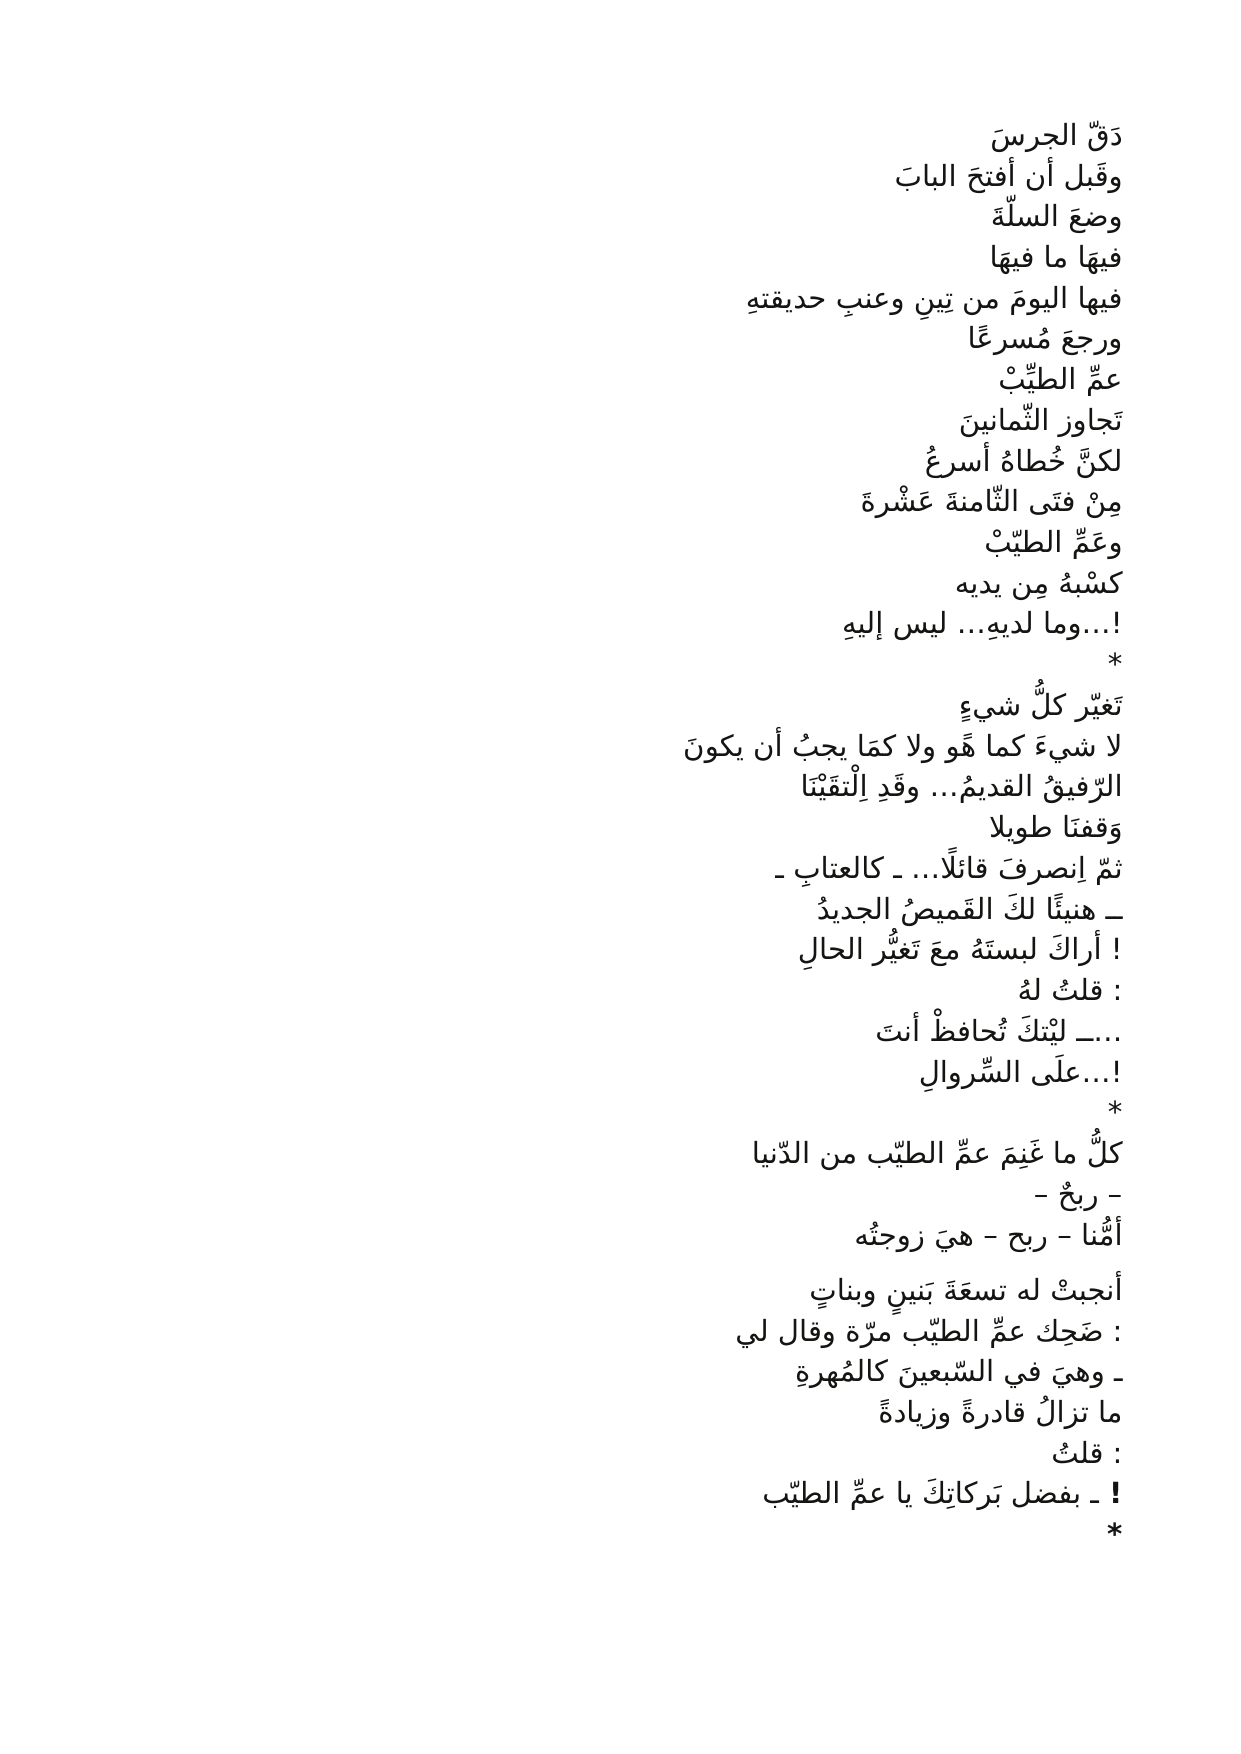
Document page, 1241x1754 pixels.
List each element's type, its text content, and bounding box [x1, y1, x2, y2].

text المَطَريّةُ السّوداءُ المَطْويّةُ المُعلَّقةُ خلفَ الباب تقولُ له كلّ صباح وهو يتجاوزُ العَتبةَ ـ خُذْ بيدي سيّدي واِفتحْ أجنحتِي أمْ أنّكَ نسيتَ صُحبتِي وأصبحتَ تُحبّ السّيرَ وحيدًا تحتَ المطر… ؟ * عادَ… أمسَى القلبُ خاليًا خاويًا كسُوق السَّمك في ضُحى عيد الأَضْحى اِتّكأ في الصّالون… رَحم اللّهُ عجائزَنا إذا بدَا لهنّ رَجُلٌ في التّلفزيُون سَارَعْنَ بتغطيةِ وُجُوهِهِنَّ فكيف لوْ عِشنَ ورَأينَ ما رأينا ما فوقَ الرُّكبتينِ… ومِزَقَ السّراويل وتُباعُ جديدةً * عَمِّ الطيّب اليومَ أيضا مَرّ تحتَ النّافذةِ قائلًا أينكمْ…أينكُم…؟ دَقّ الجرسَ وقَبل أن أفتحَ البابَ وضعَ السلّةَ فيهَا ما فيهَا فيها اليومَ من تِينِ وعنبِ حديقتهِ ورجعَ مُسرعًا عمِّ الطيِّبْ تَجاوز الثّمانينَ لكنَّ خُطاهُ أسرعُ مِنْ فتَى الثّامنةَ عَشْرةَ وعَمِّ الطيّبْ كسْبهُ مِن يديه وما لديهِ… ليس إليهِ…! * تَغيّر كلُّ شيءٍ لا شيءَ كما هًو ولا كمَا يجبُ أن يكونَ الرّفيقُ القديمُ… وقَدِ اِلْتقَيْنَا وَقفنَا طويلا ثمّ اِنصرفَ قائلًا… ـ كالعتابِ ـ ــ هنيئًا لكَ القَميصُ الجديدُ أراكَ لبستَهُ معَ تَغيُّر الحالِ ! قلتُ لهُ : ــ ليْتكَ تُحافظْ أنتَ… علَى السِّروالِ…! * كلُّ ما غَنِمَ عمِّ الطيّب من الدّنيا – ربحٌ – أمُّنا – ربح – هيَ زوجتُه [118, 118, 1122, 1252]
text أنجبتْ له تسعَةَ بَنينٍ وبناتٍ ضَحِك عمِّ الطيّب مرّة وقال لي : ـ وهيَ في السّبعينَ كالمُهرةِ ما تزالُ قادرةً وزيادةً قلتُ : ـ بفضل بَركاتِكَ يا عمِّ الطيّب ! * مِنْ باب تَركِ المرءِ ما لا يَعنيه : السيّدُ الجالسُ أمامي في القِطار يضعُ ساعتَهُ في مِعصَمهِ الأيمنِ هَل هُو أدرَى مِنَ الذين اِخترعُوهَا ومنَ الذين صنعُوها وباعُوها وجعلُوها لتكون أنسبَ وأصلحَ في المِعصَم الأيسَرِ ؟ * رحِمَ اللّه أبِي كنتُ في العاشرةِ عندما وضعَ ساعتَه الجديدةَ في مِعصمي وذهبتُ بها مُلوّحًا بيدي إلى المدرسةِ حتّى المُعلّمُ يومَهَا سألني مرّتيْن -كَمِ السّاعةُ الآن ؟ في تَمام مُنتصَف النّهار بالضّبطِ صَفّر المُديرُ * ويرجعُ الحديثُ بنا إلى القِطارِ قطارِ الضّواحي الجنوبيّةِ اليومَ اِنطلقَ من إحدى المَحطّاتِ بدُون سائقهِ نعمْ…! بدُون سائقهِ حَضْرتُه نزلَ لإصلاح أحدِ الأبوابِ وقد اِستعصَى عنِ الإغلاق ما كادَ يُغلقُهُ حتّى اِنطلقَ مِنْ دُونهِ… * قَبلَ يَومَيْنِ لَقِيتُ مَنْ هُو أفصحُ مِنَ الجاحظ ومِن أبِي الفَتح الإسكندريّ وحتّى مِن أبِي العَلاءِ إنّه جَاري الجَديدُ سَيّدُ الفَصاحةِ… والوَقاحةِ أيضًا منذُ أسبوع يَركُنُ شاحنتَهُ الكبيرةَ حِذْوَ نافذتِي وعندَ باكر كُلِّ صباح يترُك مُحرّكَها المُزَلزِلَ يُدوّي مُدّةً طويلةً قبل أنْ يُغادرَ اليومَ خرجتُ لهُ – صباحُ الخير ردّ ـ السّلامُ عليكم ـ قلتُ ـ يا أخي مِنْ فضلكَ وأرجُوكَ أبْعِدْ شاحنتَك قليلا عن نافذتِي فقال ناصحًا : ـ كان عليكَ أن تَشكُرَني لتُصليَّ الصُّبحَ حاضرًا… * في مَوسِم المِشْمِشِ كنّا نُرصّفُ القُلوبَ أهراماتٍ أهراماتٍ ثُمّ نَرشُقُها بأكبر قَلبٍ فَكمْ مِن قلوبٍ ربِحنا كمْ خَسِرتْنا قُلوبٌ عند الغُروب نُهشّمُها بحَجَر الصَوَّان فمَا ألذَّ حتَّى المُرَّ منها… * أنا أيضًا صِرتُ لا أكرّرُ طرَفَ عينِي نَحْوَ مَن يُطأطِئُ رأسَهُ حِينَ نلتقِي كثيرُون حَفِظتُهُم في القلبِ لكنّهُم سَقَطوا في طريقي مِنْ جَيبِ الصَّدر * زَمنًا ظلّ يَلتقِيهَا عِندَ ساعةِ الميدان ثُمّ يَفترقانِ ليتَ أنّهُمَا مِثلَ تَيْنِكَ العَقْربَيْن بعدَ كلّ ساعةٍ يَتعانقانِ * على غير هُدَى قادتْه قَدمَاهُ إلى حَيّ ـ بابِ الجديد ـ صَفْصَافةٌ هُنا…كانتْ وسَط البَطحاءِ رأَى جِذْعَها…لم يَرَ ظِلَّها…لا ولا حَنفيّةَ الماءِ تَجري كانتْ مِنَ الصّباح إلى المَساءِ والسَّقّاؤُون صَفًّا صفًّا بعرباتِهم الخَشبيّةِ وأزيزُ عَجلاتِ الحديدِ سِنفُونيّاتٌ… أحيانًا فِي عِزّ قَيلُولةِ الصّيفِ يَتزاحمُون يَتشاجَرُون يَهْرعُ إليهِم شَيخُ المَسجدِ ـ يا أولادْ…يا أولادْ فيَصمُتُونَ في خَجَل وحتّى إذا عادَ أحدُهُم فِي آخر اللّيل مُتأرجحَ الخَطواتِ لا يمُرّ أمامَ المَسجدِ رَحِم اللّهُ الشّيخَ لمْ نَسمعْ أذانَهُ العذبَ رَقراقًا يَنسابُ سَلْسَبيلًا مُنذُ يَومِ رَأينَا مُكبّراتِ الصَّوتِ فِي أعْلَى الصّومعةِ * لا يُزاحمُ عندَ صُعُودِهِ القِطارَ يترُكُ الأولويّة للتّلاميذِ والطّلبة للعاملين والعاملاتِ يَفسَحُ المجالَ للمُتعجّلينَ وللجَميلاتِ طبعًا لا بأسَ…صار لا يُبالِي إن تأخّرَ القِطارُ أوْ توقّفَ ولمْ ينطلقْ أوْ لمْ يأتِ فهو لمْ يعُدْ يَنتطرُ أحدًا ولا أحدٌ ينتظرُهُ لَقدْ فاتتهُ كلُّ المَواعيد… * عَجبًا لِقَومِ مدينةِ الإسمنتِ والحديدِ يَقِفُون أحيانًا يَتزاحمُون حَول ثُعبانٍ أخضر أو أزرقَ يَلتهمُهُم هُنا ويَخرجُون منهُ هناكَ أحياءَ…! * تقُولُ النّخلةُ وهُم يحُزُّون رأسَها ـ سَيطلُعُ جَريدي فجُذوري عَميقةٌ ! * شَمسُ صباحٍ آخرَ بنسيم عليلْ يَومٌ مُناسبٌ لِحَبلِ الغَسيلْ وعندَ إغلاقهِ البابَ ألقَى بنظرةٍ نحوَ صُندوق البريدِ مِنَ الرّسائلِ خالٍ والفواتيرِ حَسنًا هذا صباحٌ سعيدٌ ومُباركٌ * نَاولهُ الدّكتورُ وَصْفةَ الدّواءِ قائلا : ـ الضَّغْطُ عَالٍ والسُّكَّرُ مُرتفِعٌ لا بأسٌ…قال : ـ دَمِي عَسَلْ فَلْيَشْربُوا وعِندَ اللّهِ الأجَلْ…! * سيقولُون كانَ وكانْ عندما لا يكونُ وبعدَ… فَواتِ الأوانْ… صيف ـ خريف 2018 ــــــــــــــــــــــــــــــــــــــــ [118, 1273, 1122, 1551]
